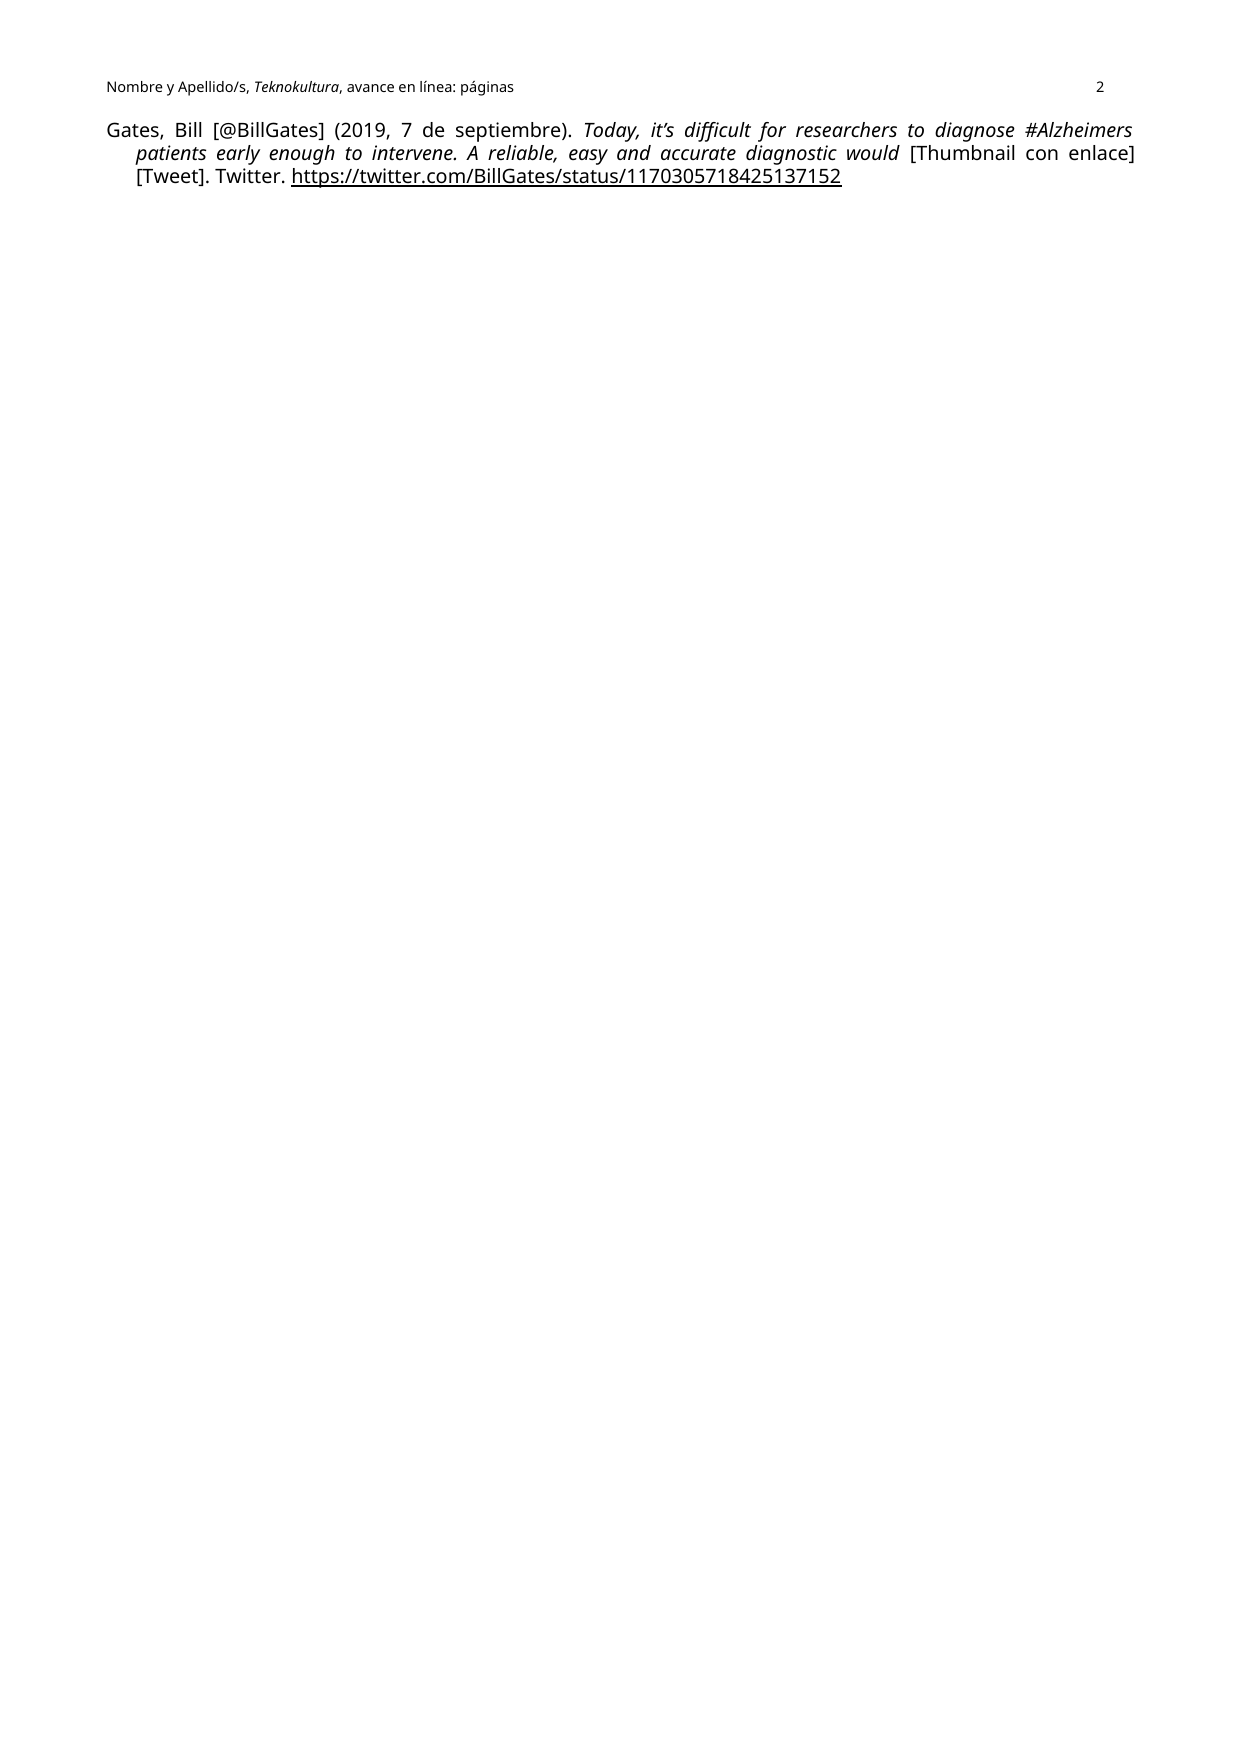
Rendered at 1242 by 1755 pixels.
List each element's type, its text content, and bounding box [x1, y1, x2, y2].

text Gates, Bill [@BillGates] (2019, 7 de septiembre). Today, it’s difficult for researchers to diagnose #Alzheimers patients early enough to intervene. A reliable, easy and accurate diagnostic would [Thumbnail con enlace] [Tweet]. Twitter. https://twitter.com/BillGates/status/1170305718425137152 [106, 119, 1135, 188]
